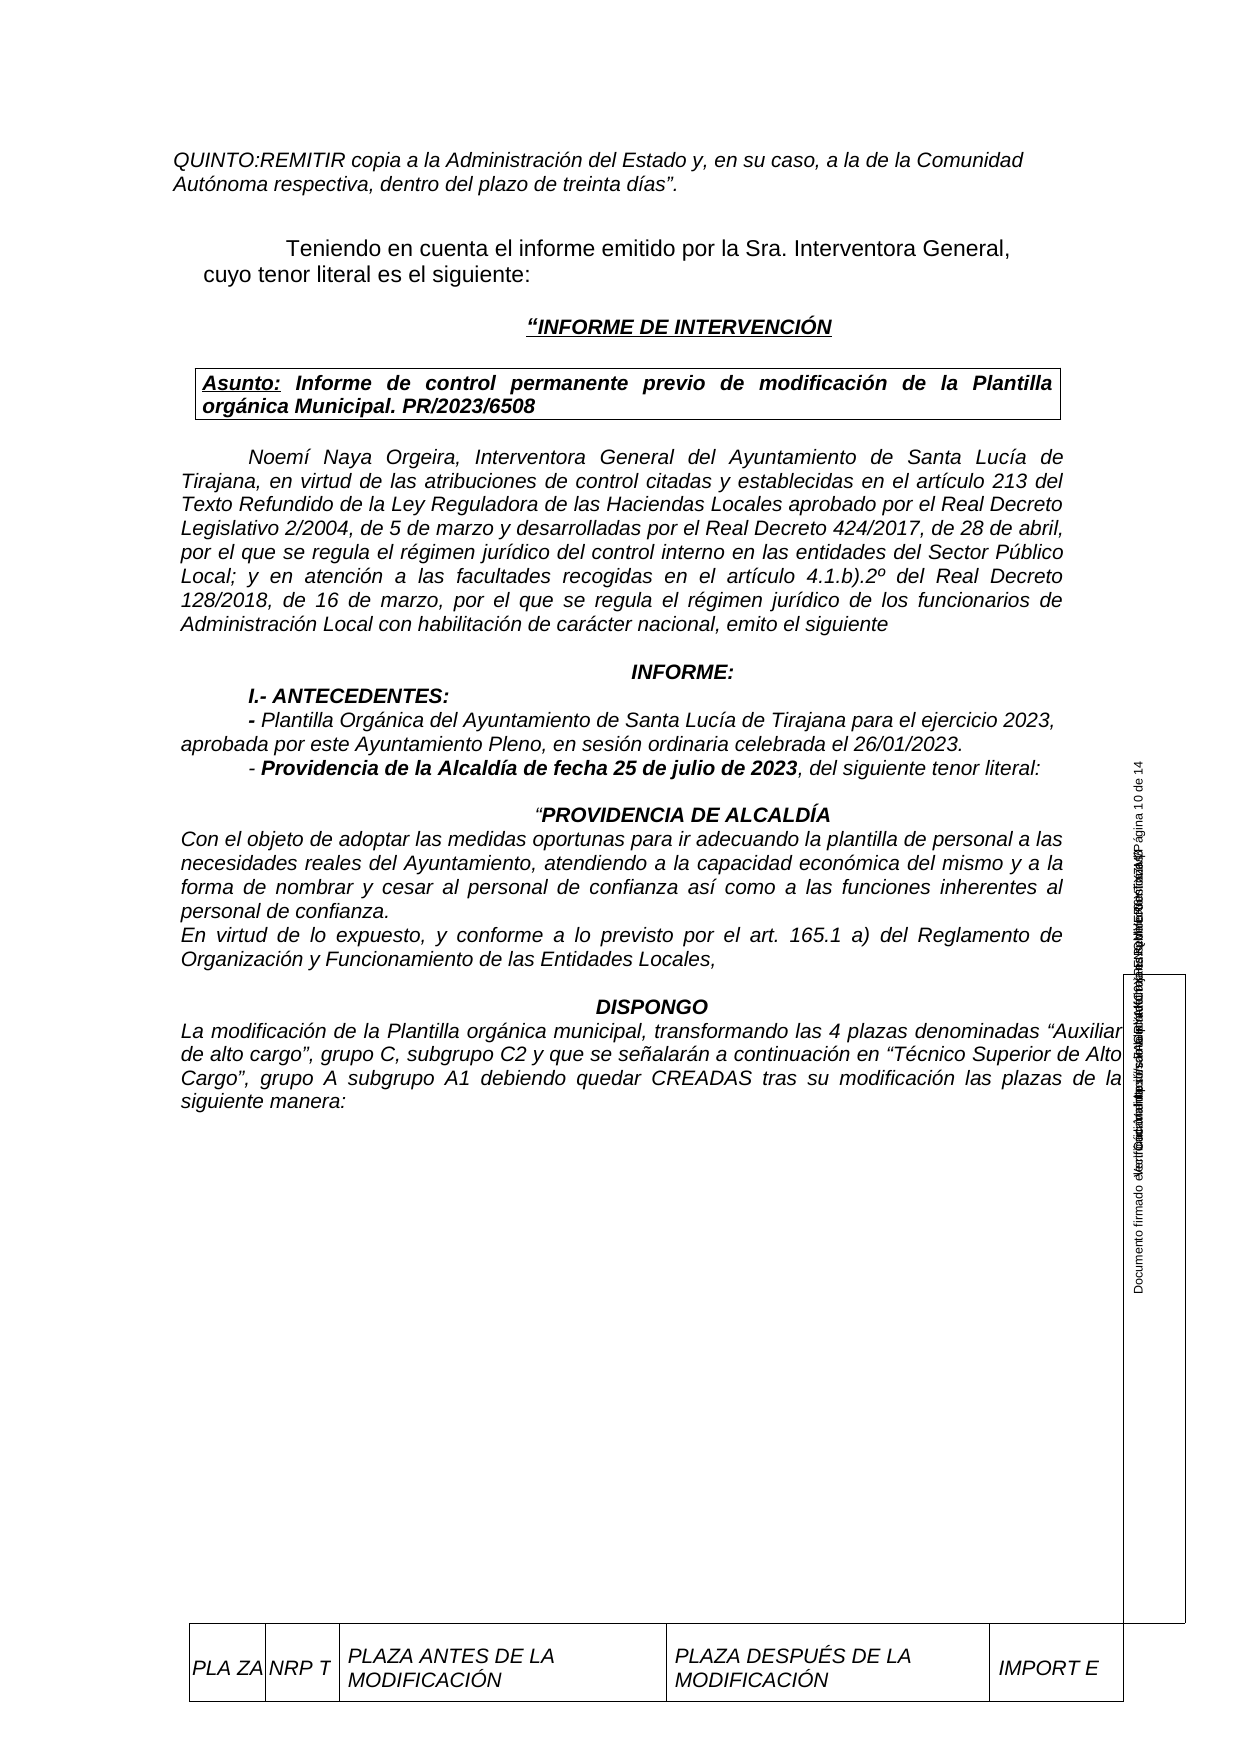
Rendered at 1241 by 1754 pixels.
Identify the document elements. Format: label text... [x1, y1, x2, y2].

text - Providencia de la Alcaldía de fecha 25 de julio de 2023, del siguiente tenor literal: [248, 756, 1185, 780]
table_header PLAZA ANTES DE LA MODIFICACIÓN [340, 1624, 666, 1701]
text aprobada por este Ayuntamiento Pleno, en sesión ordinaria celebrada el 26/01/2023. [181, 732, 1185, 756]
text QUINTO:REMITIR copia a la Administración del Estado y, en su caso, a la de la Comunidad Autónoma respectiva, dentro del plazo de treinta días”. [173, 149, 1027, 196]
text “INFORME DE INTERVENCIÓN [173, 315, 1185, 339]
table_header NRP T [266, 1624, 339, 1701]
text - Plantilla Orgánica del Ayuntamiento de Santa Lucía de Tirajana para el ejercicio 2023, [248, 708, 1185, 732]
text “PROVIDENCIA DE ALCALDÍA [181, 804, 1185, 828]
text I.- ANTECEDENTES: [248, 684, 1185, 708]
text Noemí Naya Orgeira, Interventora General del Ayuntamiento de Santa Lucía de Tirajana, en virtud de las atribuciones de control citadas y establecidas en el artículo 213 del Texto Refundido de la Ley Reguladora de las Haciendas Locales aprobado por el Real Decreto Legislativo 2/2004, de 5 de marzo y desarrolladas por el Real Decreto 424/2017, de 28 de abril, por el que se regula el régimen jurídico del control interno en las entidades del Sector Público Local; y en atención a las facultades recogidas en el artículo 4.1.b).2º del Real Decreto 128/2018, de 16 de marzo, por el que se regula el régimen jurídico de los funcionarios de Administración Local con habilitación de carácter nacional, emito el siguiente [181, 445, 1065, 636]
table_header PLA ZA [190, 1624, 265, 1701]
text INFORME: [181, 660, 1185, 684]
table_header IMPORT E [990, 1624, 1123, 1701]
text En virtud de lo expuesto, y conforme a lo previsto por el art. 165.1 a) del Reglamento de Organización y Funcionamiento de las Entidades Locales, [181, 923, 1065, 971]
text Asunto: Informe de control permanente previo de modificación de la Plantilla orgánica Municipal. PR/2023/6508 [196, 369, 1060, 419]
text DISPONGO [181, 995, 1185, 1019]
text Teniendo en cuenta el informe emitido por la Sra. Interventora General, cuyo tenor literal es el siguiente: [203, 235, 1065, 288]
table_header PLAZA DESPUÉS DE LA MODIFICACIÓN [667, 1624, 989, 1701]
text La modificación de la Plantilla orgánica municipal, transformando las 4 plazas denominadas “Auxiliar de alto cargo”, grupo C, subgrupo C2 y que se señalarán a continuación en “Técnico Superior de Alto Cargo”, grupo A subgrupo A1 debiendo quedar CREADAS tras su modificación las plazas de la siguiente manera: [181, 1019, 1132, 1113]
text Con el objeto de adoptar las medidas oportunas para ir adecuando la plantilla de personal a las necesidades reales del Ayuntamiento, atendiendo a la capacidad económica del mismo y a la forma de nombrar y cesar al personal de confianza así como a las funciones inherentes al personal de confianza. [181, 828, 1065, 923]
